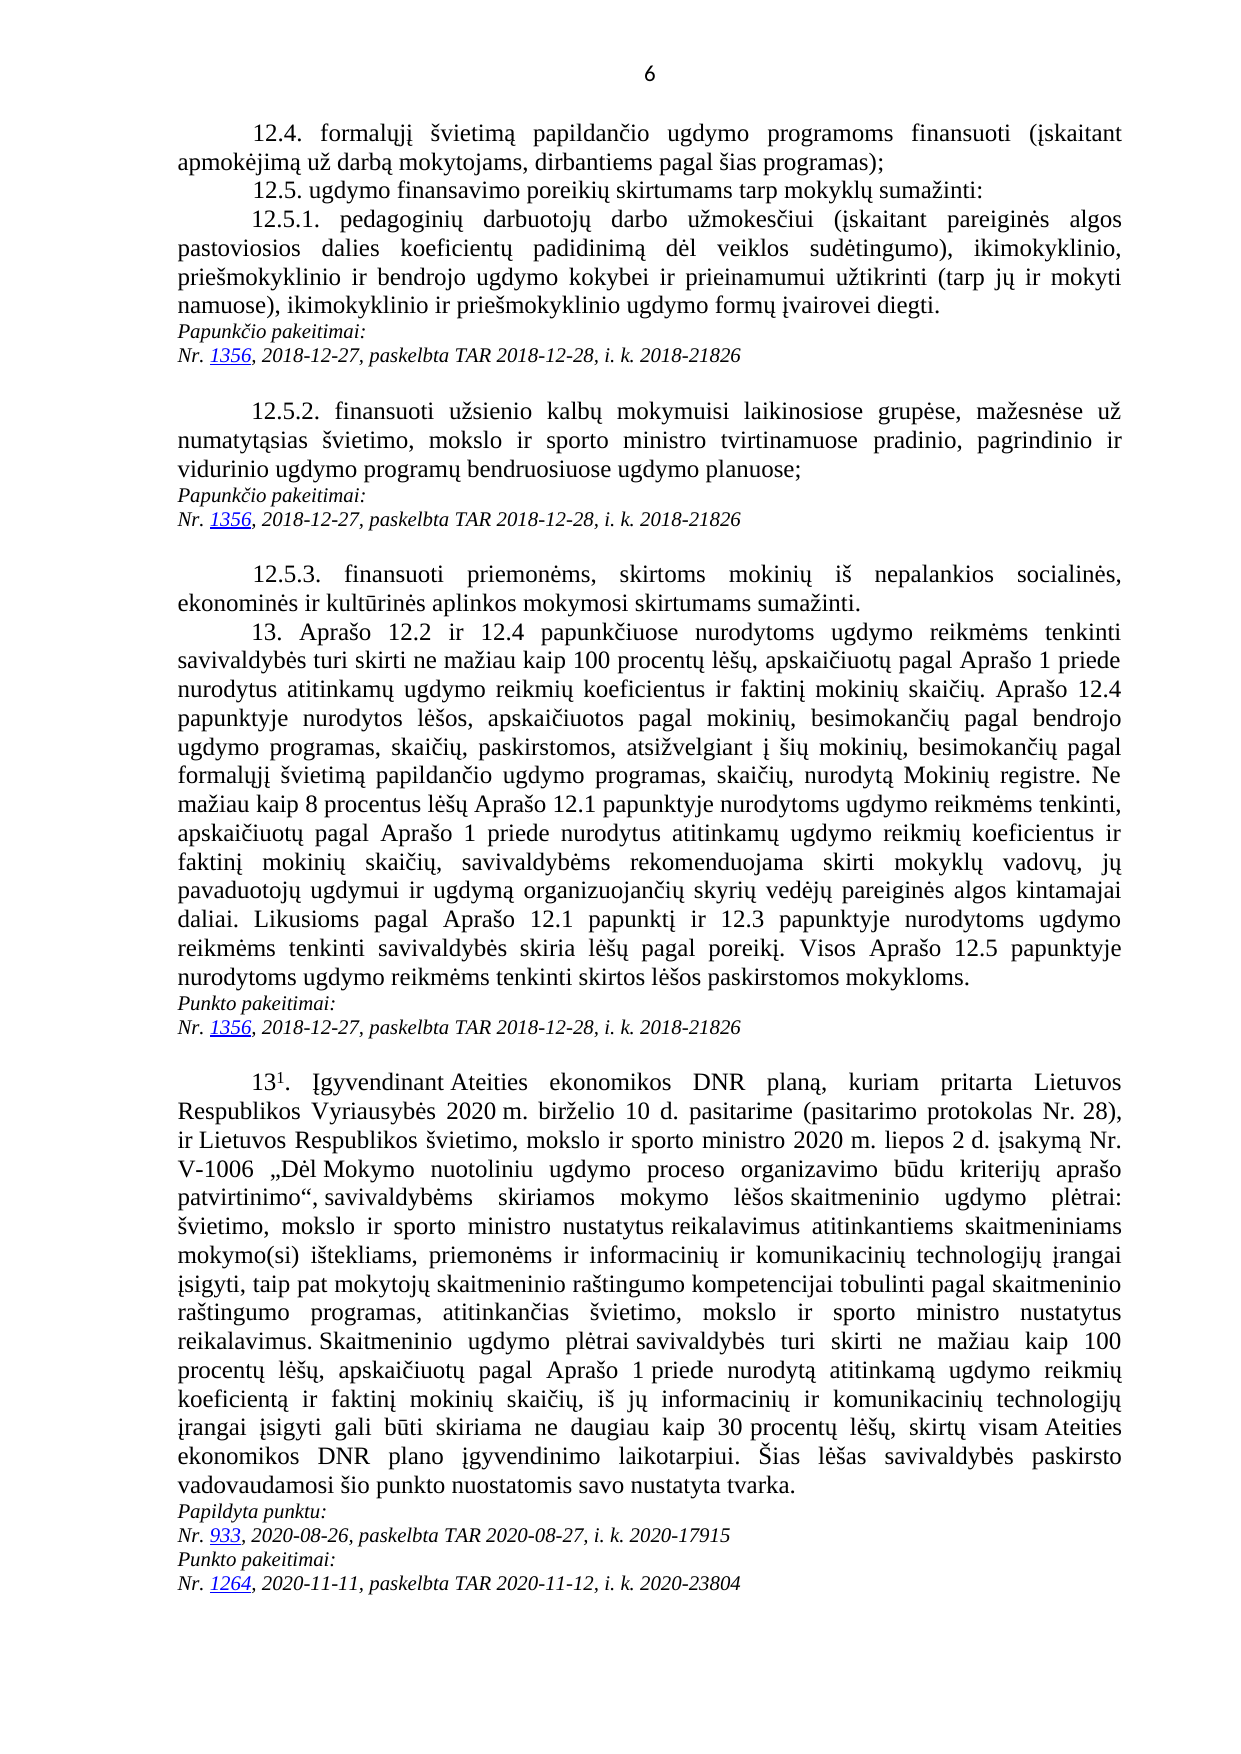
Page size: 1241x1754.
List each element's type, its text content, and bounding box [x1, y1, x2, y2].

text Nr. 1264, 2020-11-11, paskelbta TAR 2020-11-12, i. k. 2020-23804 [177, 1571, 1122, 1595]
text 12.5. ugdymo finansavimo poreikių skirtumams tarp mokyklų sumažinti: [177, 176, 1122, 204]
text Punkto pakeitimai: [177, 991, 1122, 1015]
text 131. Įgyvendinant Ateities ekonomikos DNR planą, kuriam pritarta Lietuvos Respublikos Vyriausybės 2020 m. birželio 10 d. pasitarime (pasitarimo protokolas Nr. 28), ir Lietuvos Respublikos švietimo, mokslo ir sporto ministro 2020 m. liepos 2 d. įsakymą Nr. V-1006 „Dėl Mokymo nuotoliniu ugdymo proceso organizavimo būdu kriterijų aprašo patvirtinimo“, savivaldybėms skiriamos mokymo lėšos skaitmeninio ugdymo plėtrai: švietimo, mokslo ir sporto ministro nustatytus reikalavimus atitinkantiems skaitmeniniams mokymo(si) ištekliams, priemonėms ir informacinių ir komunikacinių technologijų įrangai įsigyti, taip pat mokytojų skaitmeninio raštingumo kompetencijai tobulinti pagal skaitmeninio raštingumo programas, atitinkančias švietimo, mokslo ir sporto ministro nustatytus reikalavimus. Skaitmeninio ugdymo plėtrai savivaldybės turi skirti ne mažiau kaip 100 procentų lėšų, apskaičiuotų pagal Aprašo 1 priede nurodytą atitinkamą ugdymo reikmių koeficientą ir faktinį mokinių skaičių, iš jų informacinių ir komunikacinių technologijų įrangai įsigyti gali būti skiriama ne daugiau kaip 30 procentų lėšų, skirtų visam Ateities ekonomikos DNR plano įgyvendinimo laikotarpiui. Šias lėšas savivaldybės paskirsto vadovaudamosi šio punkto nuostatomis savo nustatyta tvarka. [177, 1067, 1122, 1499]
text Papunkčio pakeitimai: [177, 319, 1122, 343]
text 12.5.3. finansuoti priemonėms, skirtoms mokinių iš nepalankios socialinės, ekonominės ir kultūrinės aplinkos mokymosi skirtumams sumažinti. [177, 559, 1122, 617]
text 12.5.1. pedagoginių darbuotojų darbo užmokesčiui (įskaitant pareiginės algos pastoviosios dalies koeficientų padidinimą dėl veiklos sudėtingumo), ikimokyklinio, priešmokyklinio ir bendrojo ugdymo kokybei ir prieinamumui užtikrinti (tarp jų ir mokyti namuose), ikimokyklinio ir priešmokyklinio ugdymo formų įvairovei diegti. [177, 204, 1122, 319]
text Nr. 1356, 2018-12-27, paskelbta TAR 2018-12-28, i. k. 2018-21826 [177, 507, 1122, 531]
text Nr. 933, 2020-08-26, paskelbta TAR 2020-08-27, i. k. 2020-17915 [177, 1523, 1122, 1547]
text 12.5.2. finansuoti užsienio kalbų mokymuisi laikinosiose grupėse, mažesnėse už numatytąsias švietimo, mokslo ir sporto ministro tvirtinamuose pradinio, pagrindinio ir vidurinio ugdymo programų bendruosiuose ugdymo planuose; [177, 396, 1122, 482]
text 13. Aprašo 12.2 ir 12.4 papunkčiuose nurodytoms ugdymo reikmėms tenkinti savivaldybės turi skirti ne mažiau kaip 100 procentų lėšų, apskaičiuotų pagal Aprašo 1 priede nurodytus atitinkamų ugdymo reikmių koeficientus ir faktinį mokinių skaičių. Aprašo 12.4 papunktyje nurodytos lėšos, apskaičiuotos pagal mokinių, besimokančių pagal bendrojo ugdymo programas, skaičių, paskirstomos, atsižvelgiant į šių mokinių, besimokančių pagal formalųjį švietimą papildančio ugdymo programas, skaičių, nurodytą Mokinių registre. Ne mažiau kaip 8 procentus lėšų Aprašo 12.1 papunktyje nurodytoms ugdymo reikmėms tenkinti, apskaičiuotų pagal Aprašo 1 priede nurodytus atitinkamų ugdymo reikmių koeficientus ir faktinį mokinių skaičių, savivaldybėms rekomenduojama skirti mokyklų vadovų, jų pavaduotojų ugdymui ir ugdymą organizuojančių skyrių vedėjų pareiginės algos kintamajai daliai. Likusioms pagal Aprašo 12.1 papunktį ir 12.3 papunktyje nurodytoms ugdymo reikmėms tenkinti savivaldybės skiria lėšų pagal poreikį. Visos Aprašo 12.5 papunktyje nurodytoms ugdymo reikmėms tenkinti skirtos lėšos paskirstomos mokykloms. [177, 617, 1122, 991]
text 12.4. formalųjį švietimą papildančio ugdymo programoms finansuoti (įskaitant apmokėjimą už darbą mokytojams, dirbantiems pagal šias programas); [177, 118, 1122, 176]
text Papildyta punktu: [177, 1499, 1122, 1523]
text Nr. 1356, 2018-12-27, paskelbta TAR 2018-12-28, i. k. 2018-21826 [177, 343, 1122, 367]
text Punkto pakeitimai: [177, 1547, 1122, 1571]
text Papunkčio pakeitimai: [177, 482, 1122, 507]
text Nr. 1356, 2018-12-27, paskelbta TAR 2018-12-28, i. k. 2018-21826 [177, 1015, 1122, 1039]
